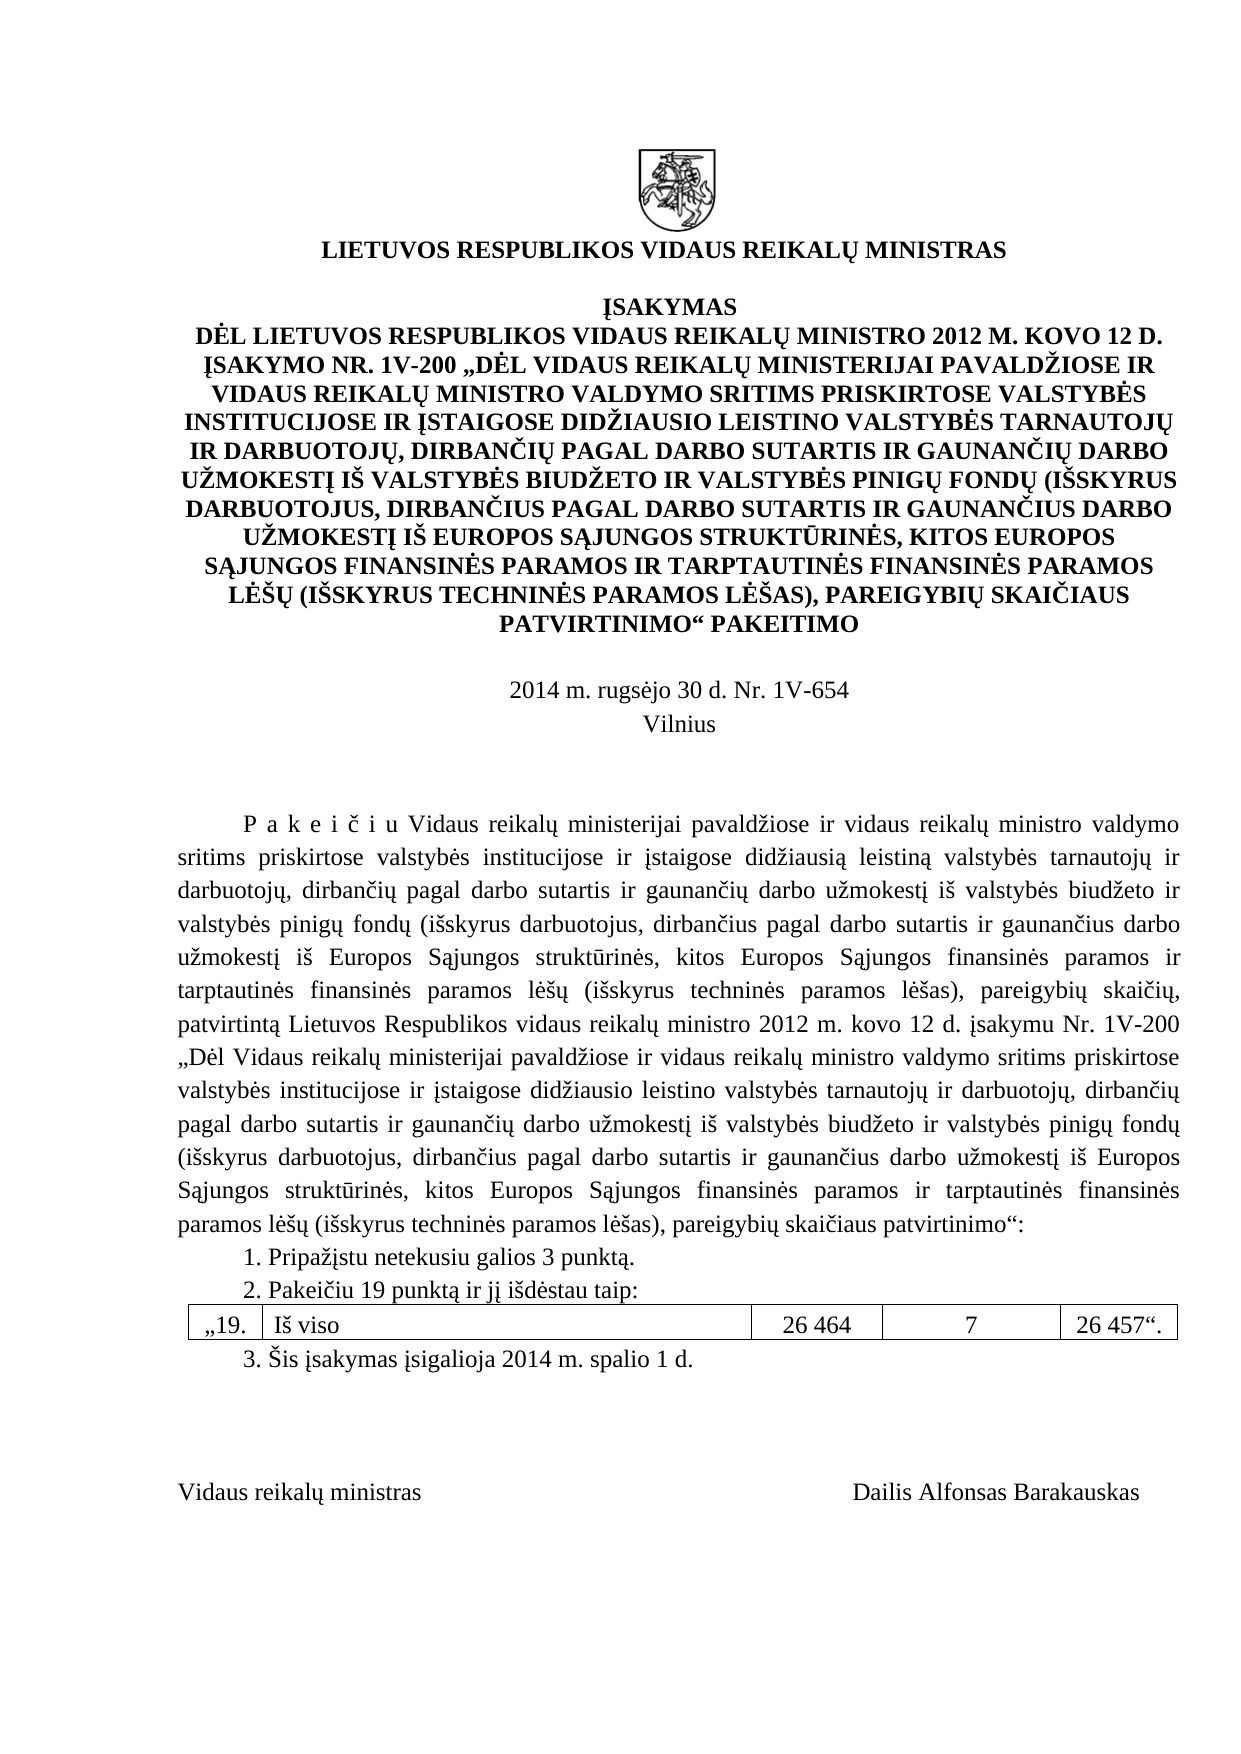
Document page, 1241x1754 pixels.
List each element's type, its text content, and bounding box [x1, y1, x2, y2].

text Vidaus reikalų ministras Dailis Alfonsas Barakauskas [177, 1473, 1181, 1506]
table_header 7 [883, 1305, 1060, 1338]
text DĖL LIETUVOS RESPUBLIKOS VIDAUS REIKALŲ MINISTRO 2012 M. KOVO 12 D. ĮSAKYMO NR. 1V-200 „DĖL VIDAUS REIKALŲ MINISTERIJAI PAVALDŽIOSE IR VIDAUS REIKALŲ MINISTRO VALDYMO SRITIMS PRISKIRTOSE VALSTYBĖS INSTITUCIJOSE IR ĮSTAIGOSE DIDŽIAUSIO LEISTINO VALSTYBĖS TARNAUTOJŲ IR DARBUOTOJŲ, DIRBANČIŲ PAGAL DARBO SUTARTIS IR GAUNANČIŲ DARBO UŽMOKESTĮ IŠ VALSTYBĖS BIUDŽETO IR VALSTYBĖS PINIGŲ FONDŲ (IŠSKYRUS DARBUOTOJUS, DIRBANČIUS PAGAL DARBO SUTARTIS IR GAUNANČIUS DARBO UŽMOKESTĮ IŠ EUROPOS SĄJUNGOS STRUKTŪRINĖS, KITOS EUROPOS SĄJUNGOS FINANSINĖS PARAMOS IR TARPTAUTINĖS FINANSINĖS PARAMOS LĖŠŲ (IŠSKYRUS TECHNINĖS PARAMOS LĖŠAS), PAREIGYBIŲ SKAIČIAUS PATVIRTINIMO“ PAKEITIMO [177, 321, 1181, 637]
text Vilnius [177, 704, 1181, 737]
text 3. Šis įsakymas įsigalioja 2014 m. spalio 1 d. [243, 1339, 1181, 1373]
text 2014 m. rugsėjo 30 d. Nr. 1V-654 [177, 671, 1181, 704]
text 1. Pripažįstu netekusiu galios 3 punktą. [243, 1237, 1181, 1271]
subtitle įsakymas [158, 292, 1181, 321]
table_header 26 464 [752, 1305, 882, 1338]
table_header 26 457“. [1061, 1305, 1177, 1338]
subtitle LIETUVOS RESPUBLIKOS VIDAUS REIKALŲ MINISTRas [147, 235, 1181, 264]
table_header Iš viso [263, 1305, 751, 1338]
text 2. Pakeičiu 19 punktą ir jį išdėstau taip: [243, 1271, 1181, 1304]
table_header „19. [189, 1305, 262, 1338]
text P a k e i č i u Vidaus reikalų ministerijai pavaldžiose ir vidaus reikalų ministro valdymo sritims priskirtose valstybės institucijose ir įstaigose didžiausią leistiną valstybės tarnautojų ir darbuotojų, dirbančių pagal darbo sutartis ir gaunančių darbo užmokestį iš valstybės biudžeto ir valstybės pinigų fondų (išskyrus darbuotojus, dirbančius pagal darbo sutartis ir gaunančius darbo užmokestį iš Europos Sąjungos struktūrinės, kitos Europos Sąjungos finansinės paramos ir tarptautinės finansinės paramos lėšų (išskyrus techninės paramos lėšas), pareigybių skaičių, patvirtintą Lietuvos Respublikos vidaus reikalų ministro 2012 m. kovo 12 d. įsakymu Nr. 1V-200 „Dėl Vidaus reikalų ministerijai pavaldžiose ir vidaus reikalų ministro valdymo sritims priskirtose valstybės institucijose ir įstaigose didžiausio leistino valstybės tarnautojų ir darbuotojų, dirbančių pagal darbo sutartis ir gaunančių darbo užmokestį iš valstybės biudžeto ir valstybės pinigų fondų (išskyrus darbuotojus, dirbančius pagal darbo sutartis ir gaunančius darbo užmokestį iš Europos Sąjungos struktūrinės, kitos Europos Sąjungos finansinės paramos ir tarptautinės finansinės paramos lėšų (išskyrus techninės paramos lėšas), pareigybių skaičiaus patvirtinimo“: [177, 804, 1181, 1237]
